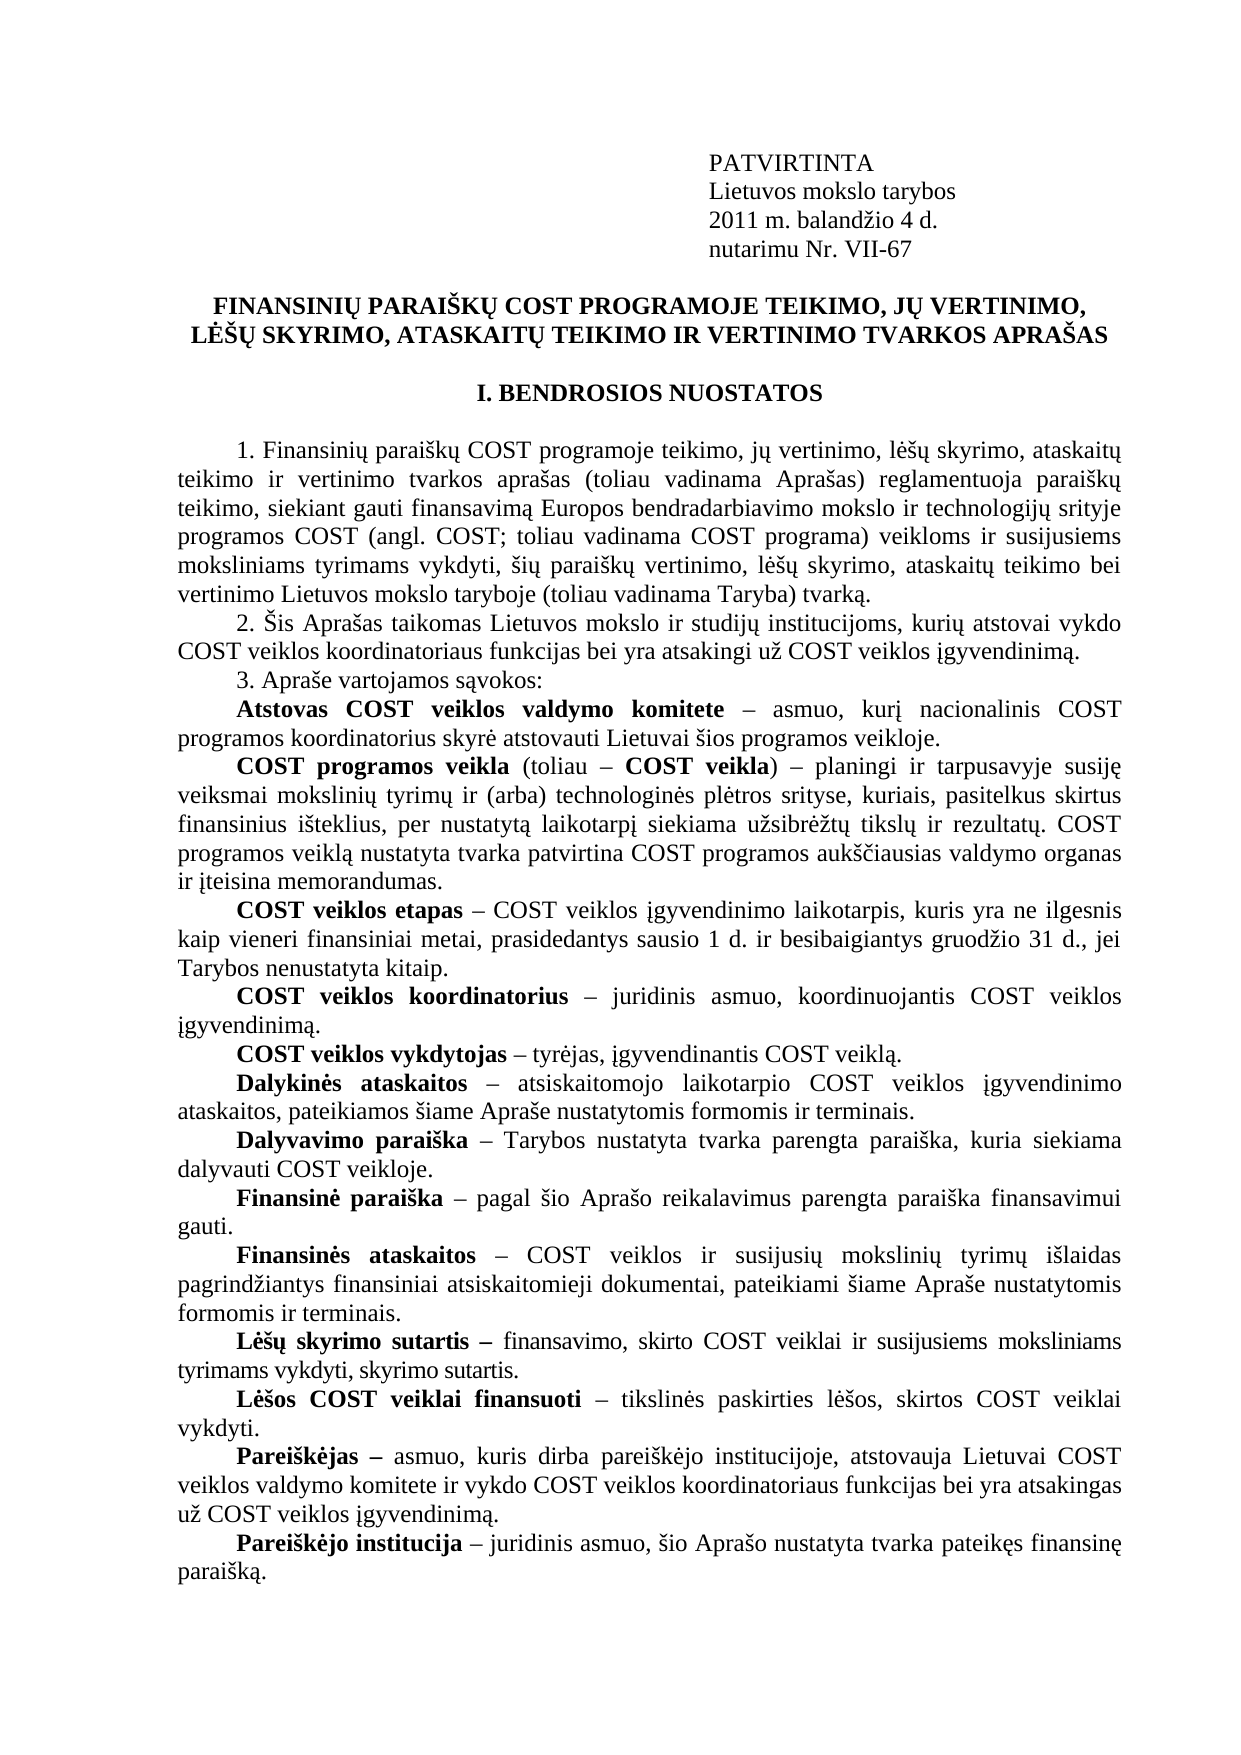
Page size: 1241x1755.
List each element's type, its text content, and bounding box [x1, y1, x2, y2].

text 3. Apraše vartojamos sąvokos: [177, 665, 1122, 694]
text COST programos veikla (toliau – COST veikla) – planingi ir tarpusavyje susiję veiksmai mokslinių tyrimų ir (arba) technologinės plėtros srityse, kuriais, pasitelkus skirtus finansinius išteklius, per nustatytą laikotarpį siekiama užsibrėžtų tikslų ir rezultatų. COST programos veiklą nustatyta tvarka patvirtina COST programos aukščiausias valdymo organas ir įteisina memorandumas. [177, 751, 1122, 895]
text Atstovas COST veiklos valdymo komitete – asmuo, kurį nacionalinis COST programos koordinatorius skyrė atstovauti Lietuvai šios programos veikloje. [177, 694, 1122, 751]
text I. BENDROSIOS NUOSTATOS [177, 378, 1122, 406]
text PATVIRTINTA [177, 148, 1122, 176]
text 1. Finansinių paraiškų COST programoje teikimo, jų vertinimo, lėšų skyrimo, ataskaitų teikimo ir vertinimo tvarkos aprašas (toliau vadinama Aprašas) reglamentuoja paraiškų teikimo, siekiant gauti finansavimą Europos bendradarbiavimo mokslo ir technologijų srityje programos COST (angl. COST; toliau vadinama COST programa) veikloms ir susijusiems moksliniams tyrimams vykdyti, šių paraiškų vertinimo, lėšų skyrimo, ataskaitų teikimo bei vertinimo Lietuvos mokslo taryboje (toliau vadinama Taryba) tvarką. [177, 435, 1122, 608]
text Pareiškėjas – asmuo, kuris dirba pareiškėjo institucijoje, atstovauja Lietuvai COST veiklos valdymo komitete ir vykdo COST veiklos koordinatoriaus funkcijas bei yra atsakingas už COST veiklos įgyvendinimą. [177, 1441, 1122, 1528]
text COST veiklos etapas – COST veiklos įgyvendinimo laikotarpis, kuris yra ne ilgesnis kaip vieneri finansiniai metai, prasidedantys sausio 1 d. ir besibaigiantys gruodžio 31 d., jei Tarybos nenustatyta kitaip. [177, 895, 1122, 981]
text Dalykinės ataskaitos – atsiskaitomojo laikotarpio COST veiklos įgyvendinimo ataskaitos, pateikiamos šiame Apraše nustatytomis formomis ir terminais. [177, 1068, 1122, 1125]
text 2. Šis Aprašas taikomas Lietuvos mokslo ir studijų institucijoms, kurių atstovai vykdo COST veiklos koordinatoriaus funkcijas bei yra atsakingi už COST veiklos įgyvendinimą. [177, 608, 1122, 665]
text Dalyvavimo paraiška – Tarybos nustatyta tvarka parengta paraiška, kuria siekiama dalyvauti COST veikloje. [177, 1125, 1122, 1183]
text FINANSINIŲ PARAIŠKŲ COST programoje TEIKIMO, JŲ VERTINIMO, LĖŠŲ SKYRIMO, ATASKAITŲ TEIKIMO IR VERTINIMO TVARKOS APRAŠAS [177, 291, 1122, 349]
text COST veiklos vykdytojas – tyrėjas, įgyvendinantis COST veiklą. [177, 1039, 1122, 1068]
text Lėšos COST veiklai finansuoti – tikslinės paskirties lėšos, skirtos COST veiklai vykdyti. [177, 1384, 1122, 1441]
text Lietuvos mokslo tarybos [177, 176, 1122, 205]
text COST veiklos koordinatorius – juridinis asmuo, koordinuojantis COST veiklos įgyvendinimą. [177, 981, 1122, 1039]
text Finansinės ataskaitos – COST veiklos ir susijusių mokslinių tyrimų išlaidas pagrindžiantys finansiniai atsiskaitomieji dokumentai, pateikiami šiame Apraše nustatytomis formomis ir terminais. [177, 1240, 1122, 1326]
text Pareiškėjo institucija – juridinis asmuo, šio Aprašo nustatyta tvarka pateikęs finansinę paraišką. [177, 1528, 1122, 1585]
text Finansinė paraiška – pagal šio Aprašo reikalavimus parengta paraiška finansavimui gauti. [177, 1183, 1122, 1240]
text Lėšų skyrimo sutartis – finansavimo, skirto COST veiklai ir susijusiems moksliniams tyrimams vykdyti, skyrimo sutartis. [177, 1326, 1122, 1384]
text nutarimu Nr. VII-67 [177, 234, 1122, 263]
text 2011 m. balandžio 4 d. [177, 205, 1122, 234]
